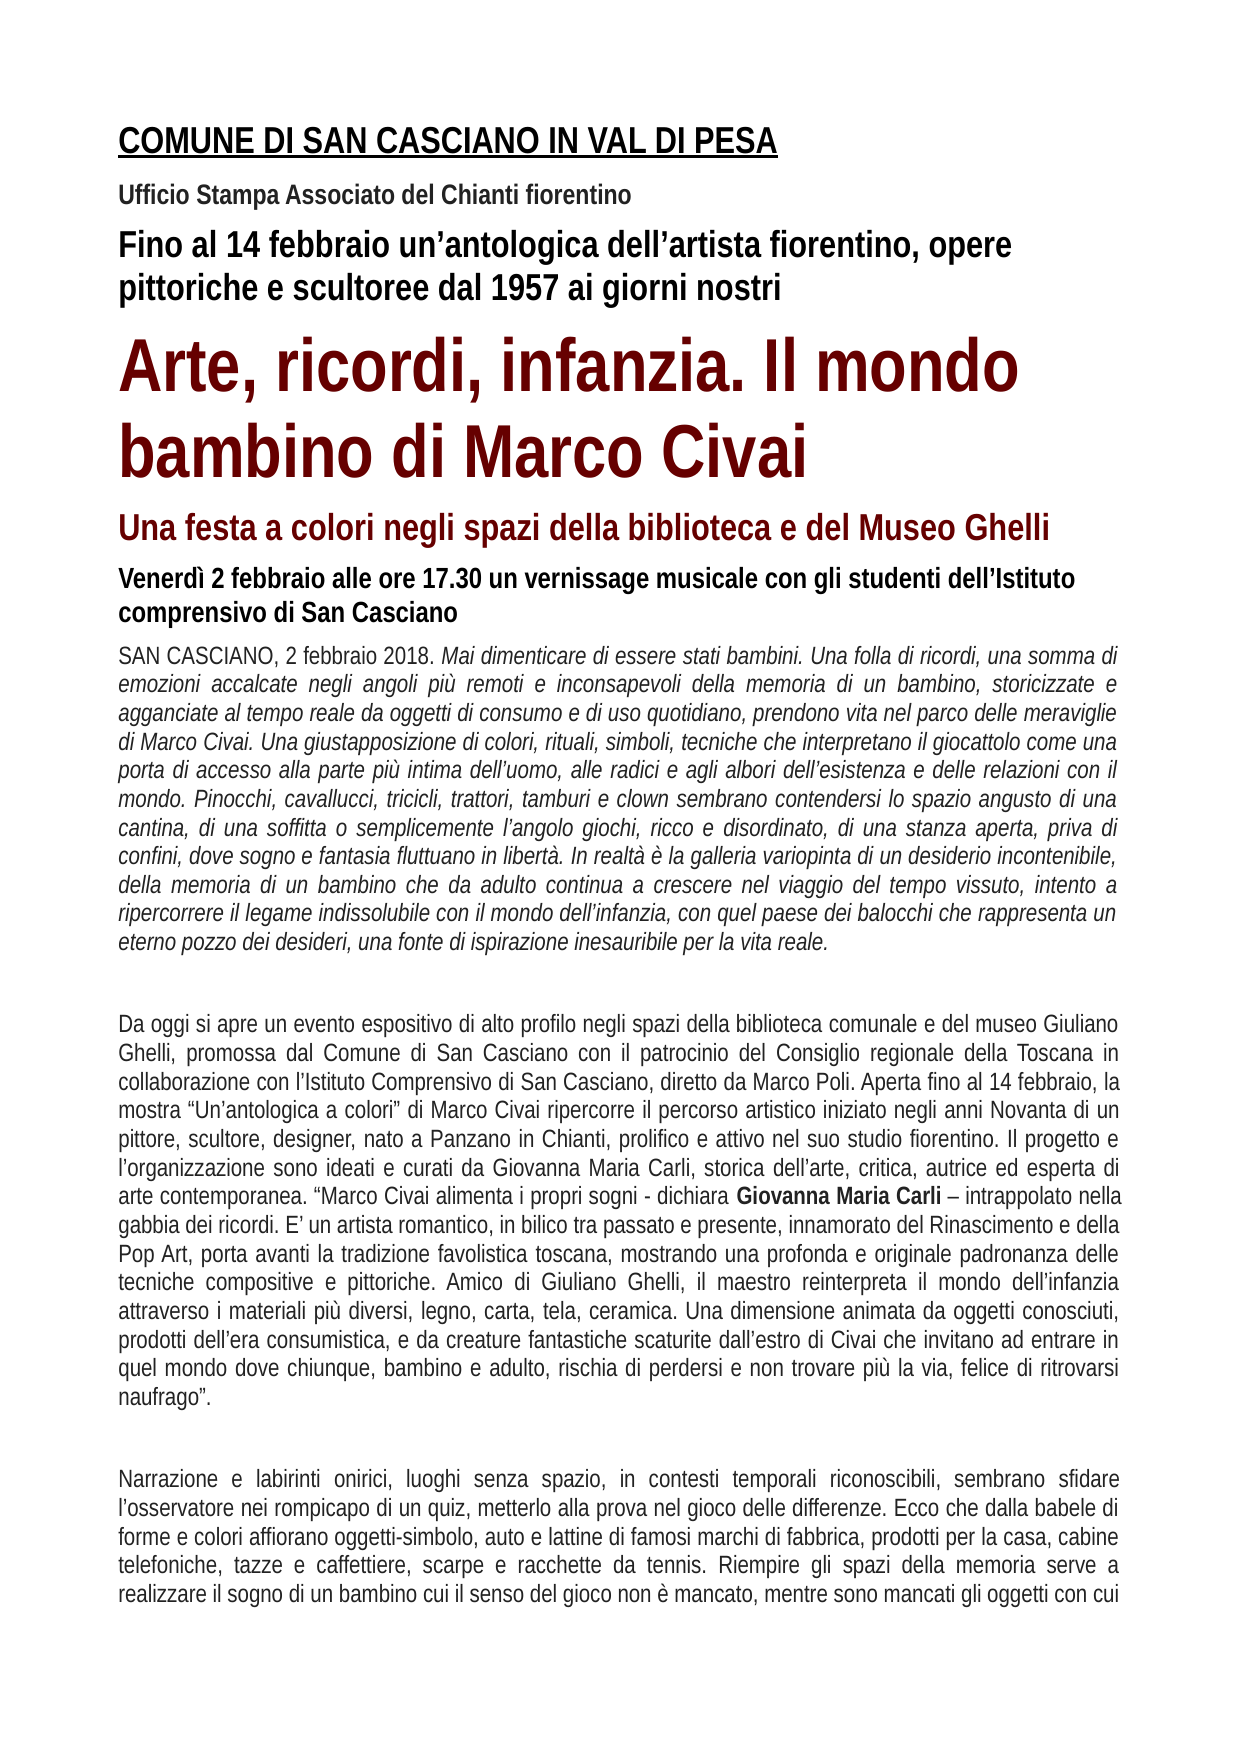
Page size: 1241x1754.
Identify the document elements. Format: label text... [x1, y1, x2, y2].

text Venerdì 2 febbraio alle ore 17.30 un vernissage musicale con gli studenti dell’Istituto comprensivo di San Casciano [118, 561, 1122, 628]
text Narrazione e labirinti onirici, luoghi senza spazio, in contesti temporali riconoscibili, sembrano sfidare l’osservatore nei rompicapo di un quiz, metterlo alla prova nel gioco delle differenze. Ecco che dalla babele di forme e colori affiorano oggetti-simbolo, auto e lattine di famosi marchi di fabbrica, prodotti per la casa, cabine telefoniche, tazze e caffettiere, scarpe e racchette da tennis. Riempire gli spazi della memoria serve a realizzare il sogno di un bambino cui il senso del gioco non è mancato, mentre sono mancati gli oggetti con cui [118, 1464, 1122, 1607]
text SAN CASCIANO, 2 febbraio 2018. Mai dimenticare di essere stati bambini. Una folla di ricordi, una somma di emozioni accalcate negli angoli più remoti e inconsapevoli della memoria di un bambino, storicizzate e agganciate al tempo reale da oggetti di consumo e di uso quotidiano, prendono vita nel parco delle meraviglie di Marco Civai. Una giustapposizione di colori, rituali, simboli, tecniche che interpretano il giocattolo come una porta di accesso alla parte più intima dell’uomo, alle radici e agli albori dell’esistenza e delle relazioni con il mondo. Pinocchi, cavallucci, tricicli, trattori, tamburi e clown sembrano contendersi lo spazio angusto di una cantina, di una soffitta o semplicemente l’angolo giochi, ricco e disordinato, di una stanza aperta, priva di confini, dove sogno e fantasia fluttuano in libertà. In realtà è la galleria variopinta di un desiderio incontenibile, della memoria di un bambino che da adulto continua a crescere nel viaggio del tempo vissuto, intento a ripercorrere il legame indissolubile con il mondo dell’infanzia, con quel paese dei balocchi che rappresenta un eterno pozzo dei desideri, una fonte di ispirazione inesauribile per la vita reale. [118, 641, 1122, 956]
text COMUNE DI SAN CASCIANO IN VAL DI PESA [118, 118, 1122, 161]
text Fino al 14 febbraio un’antologica dell’artista fiorentino, opere pittoriche e scultoree dal 1957 ai giorni nostri [118, 223, 1122, 309]
text Arte, ricordi, infanzia. Il mondo bambino di Marco Civai [118, 321, 1122, 493]
text Una festa a colori negli spazi della biblioteca e del Museo Ghelli [118, 506, 1122, 549]
text Ufficio Stampa Associato del Chianti fiorentino [118, 178, 1122, 210]
text Da oggi si apre un evento espositivo di alto profilo negli spazi della biblioteca comunale e del museo Giuliano Ghelli, promossa dal Comune di San Casciano con il patrocinio del Consiglio regionale della Toscana in collaborazione con l’Istituto Comprensivo di San Casciano, diretto da Marco Poli. Aperta fino al 14 febbraio, la mostra “Un’antologica a colori” di Marco Civai ripercorre il percorso artistico iniziato negli anni Novanta di un pittore, scultore, designer, nato a Panzano in Chianti, prolifico e attivo nel suo studio fiorentino. Il progetto e l’organizzazione sono ideati e curati da Giovanna Maria Carli, storica dell’arte, critica, autrice ed esperta di arte contemporanea. “Marco Civai alimenta i propri sogni - dichiara Giovanna Maria Carli – intrappolato nella gabbia dei ricordi. E’ un artista romantico, in bilico tra passato e presente, innamorato del Rinascimento e della Pop Art, porta avanti la tradizione favolistica toscana, mostrando una profonda e originale padronanza delle tecniche compositive e pittoriche. Amico di Giuliano Ghelli, il maestro reinterpreta il mondo dell’infanzia attraverso i materiali più diversi, legno, carta, tela, ceramica. Una dimensione animata da oggetti conosciuti, prodotti dell’era consumistica, e da creature fantastiche scaturite dall’estro di Civai che invitano ad entrare in quel mondo dove chiunque, bambino e adulto, rischia di perdersi e non trovare più la via, felice di ritrovarsi naufrago”. [118, 1009, 1122, 1411]
